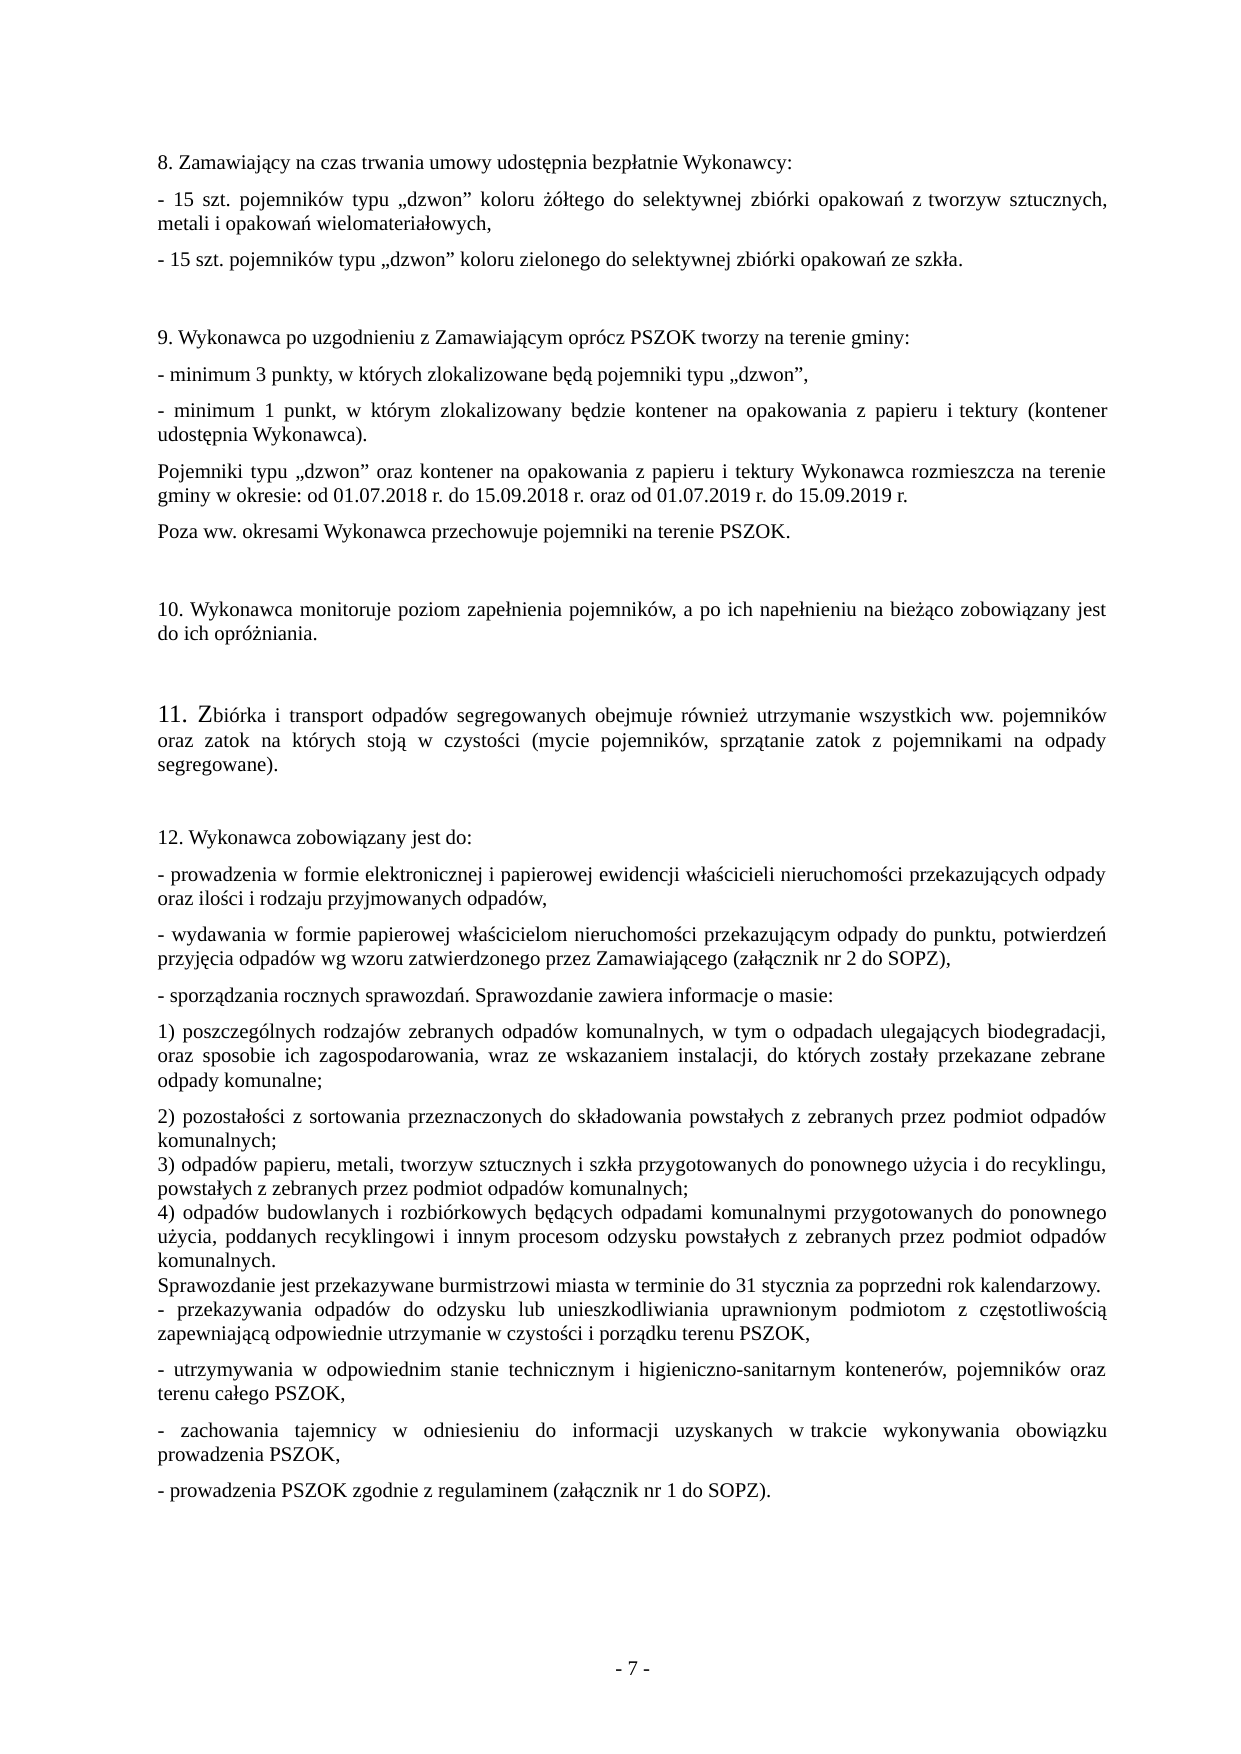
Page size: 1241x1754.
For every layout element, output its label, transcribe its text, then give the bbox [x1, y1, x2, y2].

text 2) pozostałości z sortowania przeznaczonych do składowania powstałych z zebranych przez podmiot odpadów komunalnych; [157, 1104, 1107, 1152]
text - sporządzania rocznych sprawozdań. Sprawozdanie zawiera informacje o masie: [157, 983, 1107, 1007]
text - minimum 3 punkty, w których zlokalizowane będą pojemniki typu „dzwon”, [157, 362, 1107, 386]
text - utrzymywania w odpowiednim stanie technicznym i higieniczno-sanitarnym kontenerów, pojemników oraz terenu całego PSZOK, [157, 1357, 1107, 1405]
text 9. Wykonawca po uzgodnieniu z Zamawiającym oprócz PSZOK tworzy na terenie gminy: [157, 325, 1107, 349]
text 8. Zamawiający na czas trwania umowy udostępnia bezpłatnie Wykonawcy: [157, 150, 1107, 174]
text - 15 szt. pojemników typu „dzwon” koloru żółtego do selektywnej zbiórki opakowań z tworzyw sztucznych, metali i opakowań wielomateriałowych, [157, 187, 1107, 235]
text - przekazywania odpadów do odzysku lub unieszkodliwiania uprawnionym podmiotom z częstotliwością zapewniającą odpowiednie utrzymanie w czystości i porządku terenu PSZOK, [157, 1297, 1107, 1345]
text 4) odpadów budowlanych i rozbiórkowych będących odpadami komunalnymi przygotowanych do ponownego użycia, poddanych recyklingowi i innym procesom odzysku powstałych z zebranych przez podmiot odpadów komunalnych. [157, 1200, 1107, 1272]
text 1) poszczególnych rodzajów zebranych odpadów komunalnych, w tym o odpadach ulegających biodegradacji, oraz sposobie ich zagospodarowania, wraz ze wskazaniem instalacji, do których zostały przekazane zebrane odpady komunalne; [157, 1019, 1107, 1092]
text - prowadzenia PSZOK zgodnie z regulaminem (załącznik nr 1 do SOPZ). [157, 1478, 1107, 1502]
text - wydawania w formie papierowej właścicielom nieruchomości przekazującym odpady do punktu, potwierdzeń przyjęcia odpadów wg wzoru zatwierdzonego przez Zamawiającego (załącznik nr 2 do SOPZ), [157, 922, 1107, 970]
text Pojemniki typu „dzwon” oraz kontener na opakowania z papieru i tektury Wykonawca rozmieszcza na terenie gminy w okresie: od 01.07.2018 r. do 15.09.2018 r. oraz od 01.07.2019 r. do 15.09.2019 r. [157, 459, 1107, 507]
text - zachowania tajemnicy w odniesieniu do informacji uzyskanych w trakcie wykonywania obowiązku prowadzenia PSZOK, [157, 1418, 1107, 1466]
text Poza ww. okresami Wykonawca przechowuje pojemniki na terenie PSZOK. [157, 519, 1107, 543]
text Sprawozdanie jest przekazywane burmistrzowi miasta w terminie do 31 stycznia za poprzedni rok kalendarzowy. [157, 1272, 1107, 1297]
text - prowadzenia w formie elektronicznej i papierowej ewidencji właścicieli nieruchomości przekazujących odpady oraz ilości i rodzaju przyjmowanych odpadów, [157, 862, 1107, 910]
text 12. Wykonawca zobowiązany jest do: [157, 825, 1107, 849]
text 10. Wykonawca monitoruje poziom zapełnienia pojemników, a po ich napełnieniu na bieżąco zobowiązany jest do ich opróżniania. [157, 597, 1107, 645]
text - minimum 1 punkt, w którym zlokalizowany będzie kontener na opakowania z papieru i tektury (kontener udostępnia Wykonawca). [157, 398, 1107, 446]
text 11. Zbiórka i transport odpadów segregowanych obejmuje również utrzymanie wszystkich ww. pojemników oraz zatok na których stoją w czystości (mycie pojemników, sprzątanie zatok z pojemnikami na odpady segregowane). [157, 699, 1107, 776]
text 3) odpadów papieru, metali, tworzyw sztucznych i szkła przygotowanych do ponownego użycia i do recyklingu, powstałych z zebranych przez podmiot odpadów komunalnych; [157, 1152, 1107, 1200]
text - 15 szt. pojemników typu „dzwon” koloru zielonego do selektywnej zbiórki opakowań ze szkła. [157, 247, 1107, 271]
